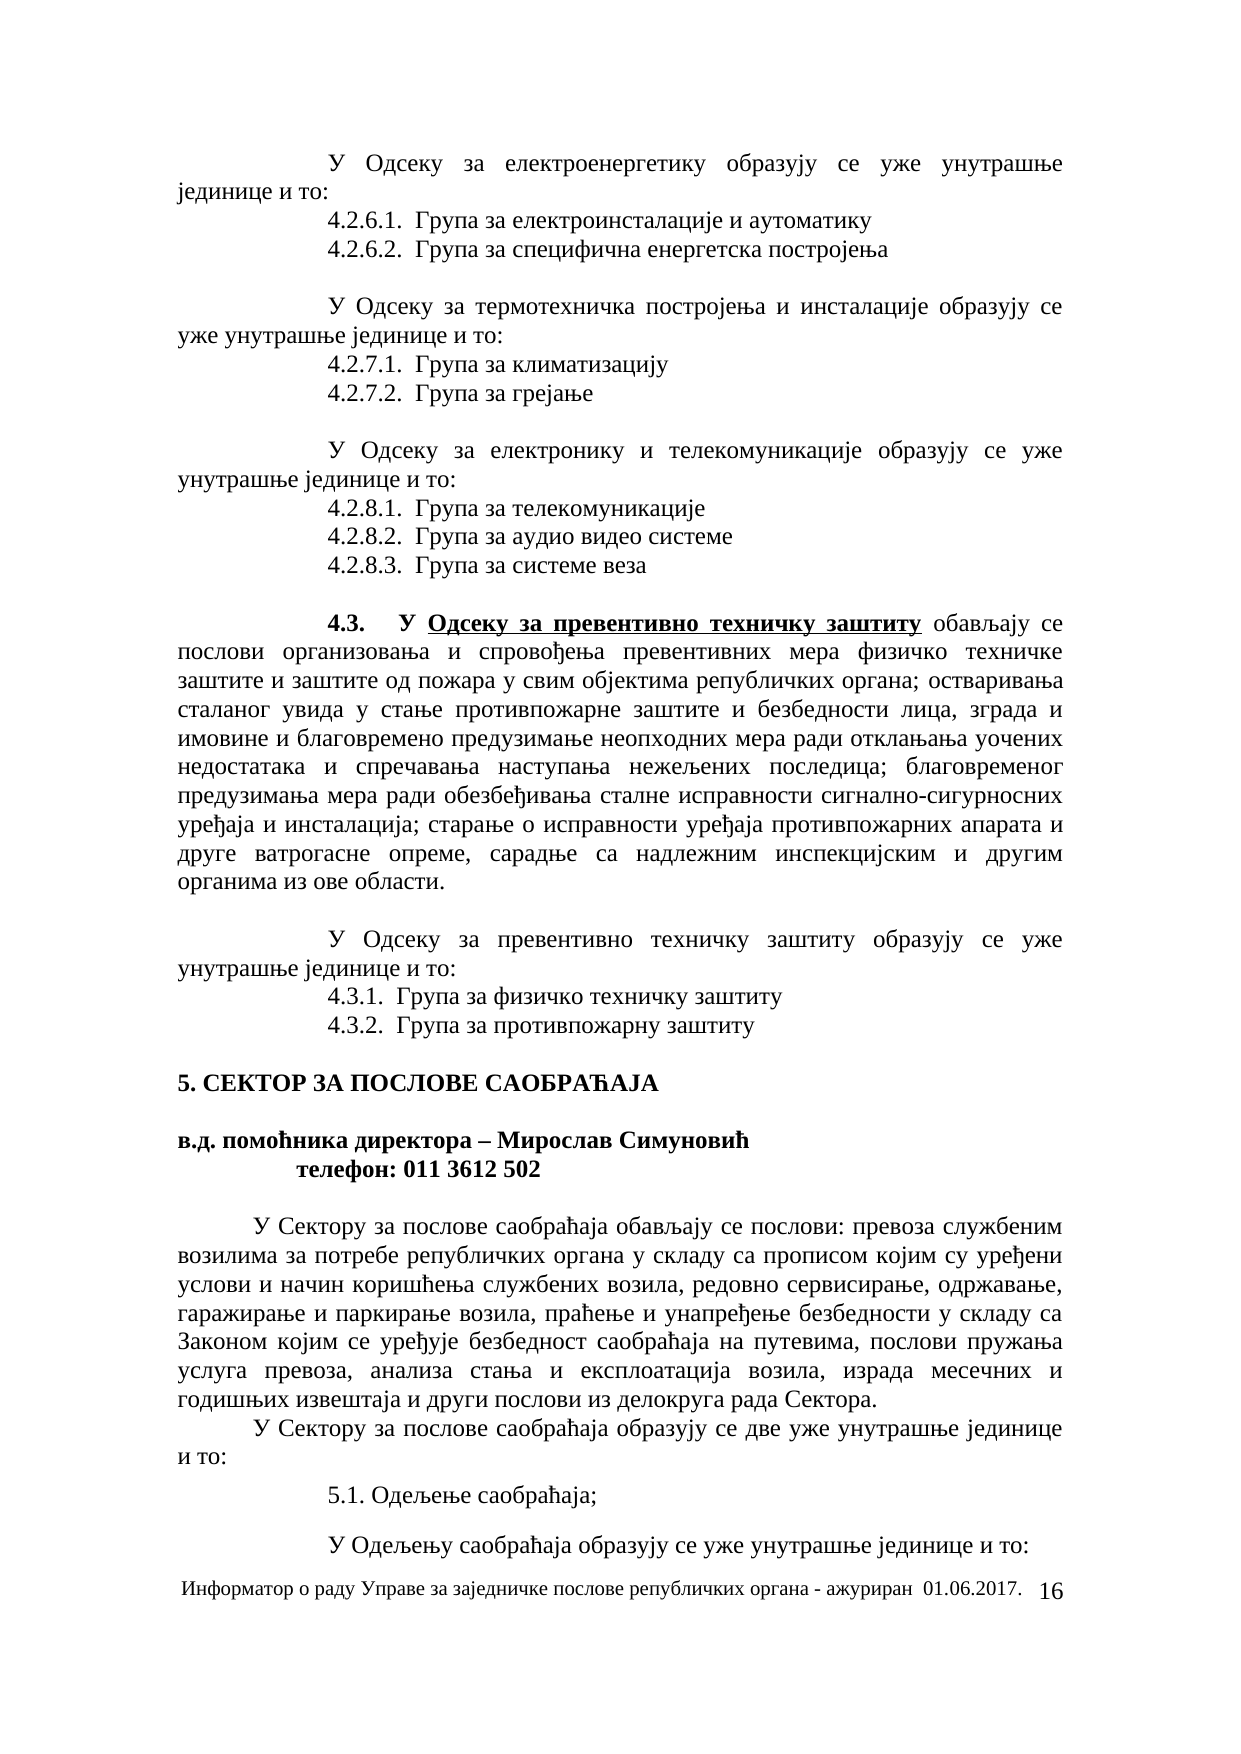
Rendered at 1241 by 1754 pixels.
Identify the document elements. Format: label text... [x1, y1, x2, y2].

text 5. СЕКТОР ЗА ПОСЛОВЕ САОБРАЋАЈА [177, 1068, 1063, 1096]
text У Одсеку за термотехничка постројења и инсталације образују се уже унутрашње јединице и то: [177, 291, 1063, 349]
text У Сектору за послове саобраћаја обављају се послови: превоза службеним возилима за потребе републичких органа у складу са прописом којим су уређени услови и начин коришћења службених возила, редовно сервисирање, одржавање, гаражирање и паркирање возила, праћење и унапређење безбедности у складу са Законом којим се уређује безбедност саобраћаја на путевима, послови пружања услуга превоза, анализа стања и експлоатација возила, израда месечних и годишњих извештаја и други послови из делокруга рада Сектора. [177, 1211, 1063, 1413]
text 4.3.1. Група за физичко техничку заштиту [177, 981, 1063, 1010]
text в.д. помоћника директора – Мирослав Симуновић [177, 1125, 1063, 1154]
text 4.2.6.2. Група за специфична енергетска постројења [177, 234, 1063, 263]
text 4.2.8.1. Група за телекомуникације [177, 493, 1063, 521]
text 4.2.8.2. Група за аудио видео системе [177, 521, 1063, 550]
text 4.2.8.3. Група за системе веза [177, 550, 1063, 579]
text телефон: 011 3612 502 [177, 1154, 1063, 1183]
text У Одсеку за превентивно техничку заштиту образују се уже унутрашње јединице и то: [177, 924, 1063, 981]
text У Одељењу саобраћаја образују се уже унутрашње јединице и то: [252, 1530, 1063, 1559]
text У Сектору за послове саобраћаја образују се две уже унутрашње јединице и то: [177, 1413, 1063, 1470]
text 4.2.7.1. Група за климатизацију [177, 349, 1063, 378]
text 4.3. У Одсеку за превентивно техничку заштиту обављају се послови организовања и спровођења превентивних мера физичко техничке заштите и заштите од пожара у свим објектима републичких органа; остваривања сталаног увида у стање противпожарне заштите и безбедности лица, зграда и имовине и благовремено предузимање неопходних мера ради отклањања уочених недостатака и спречавања наступања нежељених последица; благовременог предузимања мера ради обезбеђивања сталне исправности сигнално-сигурносних уређаја и инсталација; старање о исправности уређаја противпожарних апарата и друге ватрогасне опреме, сарадње са надлежним инспекцијским и другим органима из ове области. [177, 608, 1063, 895]
text У Одсеку за електроенергетику образују се уже унутрашње јединице и то: [177, 148, 1063, 205]
text 4.2.7.2. Група за грејање [177, 378, 1063, 406]
text У Одсеку за електронику и телекомуникације образују се уже унутрашње јединице и то: [177, 435, 1063, 493]
text 4.2.6.1. Група за електроинсталације и аутоматику [177, 205, 1063, 234]
text 5.1. Одељење саобраћаја; [252, 1481, 1063, 1509]
text 4.3.2. Група за противпожарну заштиту [177, 1010, 1063, 1039]
